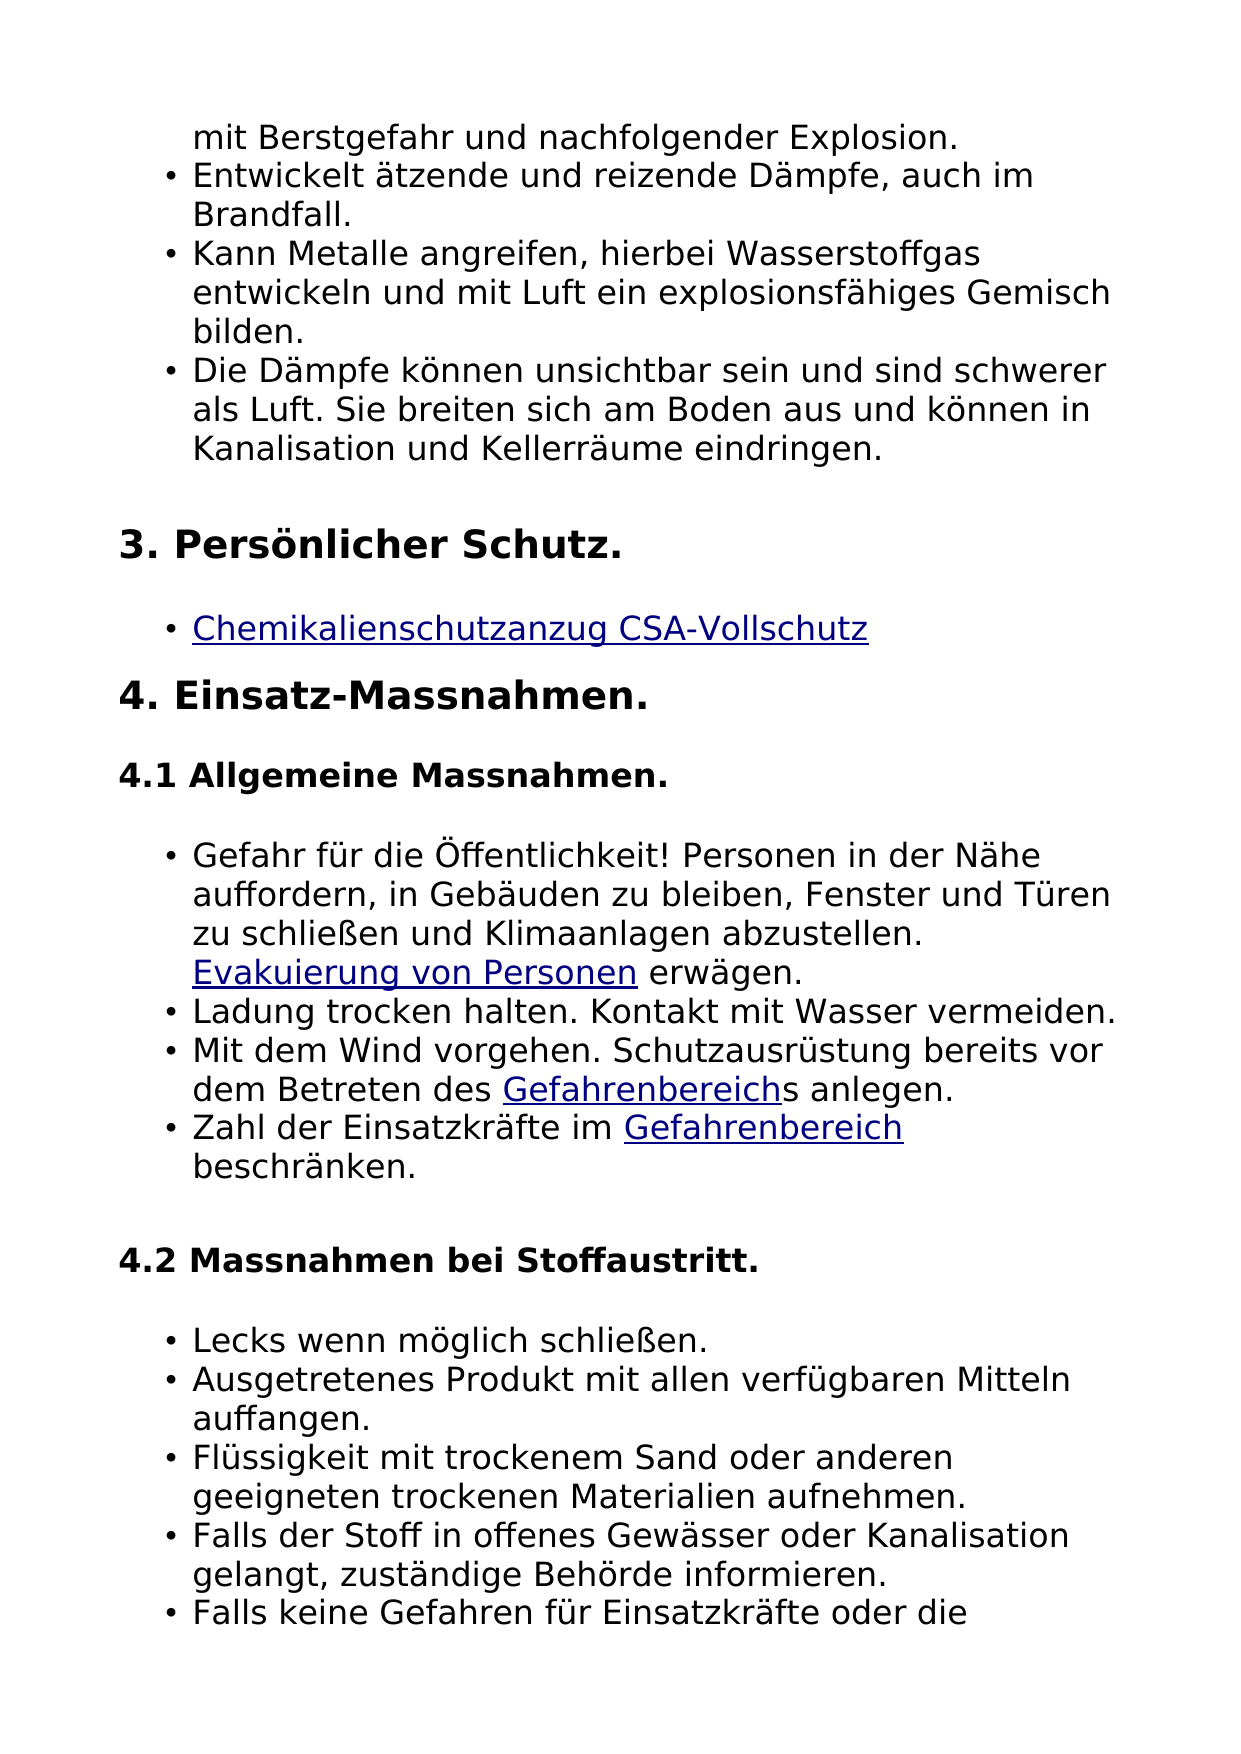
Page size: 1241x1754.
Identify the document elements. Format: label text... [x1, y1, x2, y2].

list mit Berstgefahr und nachfolgender Explosion. [177, 118, 1122, 157]
list Ladung trocken halten. Kontakt mit Wasser vermeiden. [177, 992, 1122, 1031]
list Falls der Stoff in offenes Gewässer oder Kanalisation gelangt, zuständige Behörde informieren. [177, 1516, 1122, 1594]
list Zahl der Einsatzkräfte im Gefahrenbereich beschränken. [177, 1109, 1122, 1187]
list Entwickelt ätzende und reizende Dämpfe, auch im Brandfall. [177, 157, 1122, 235]
list Die Dämpfe können unsichtbar sein und sind schwerer als Luft. Sie breiten sich am Boden aus und können in Kanalisation und Kellerräume eindringen. [177, 351, 1122, 468]
subtitle 4.2 Massnahmen bei Stoffaustritt. [118, 1241, 1122, 1280]
list Lecks wenn möglich schließen. [177, 1322, 1122, 1361]
subtitle 3. Persönlicher Schutz. [118, 522, 1122, 567]
list Gefahr für die Öffentlichkeit! Personen in der Nähe auffordern, in Gebäuden zu bleiben, Fenster und Türen zu schließen und Klimaanlagen abzustellen. Evakuierung von Personen erwägen. [177, 837, 1122, 992]
list Flüssigkeit mit trockenem Sand oder anderen geeigneten trockenen Materialien aufnehmen. [177, 1438, 1122, 1516]
subtitle 4. Einsatz-Massnahmen. [118, 673, 1122, 718]
list Falls keine Gefahren für Einsatzkräfte oder die [177, 1594, 1122, 1633]
list Ausgetretenes Produkt mit allen verfügbaren Mitteln auffangen. [177, 1361, 1122, 1438]
list Chemikalienschutzanzug CSA-Vollschutz [177, 609, 1122, 648]
list Mit dem Wind vorgehen. Schutzausrüstung bereits vor dem Betreten des Gefahrenbereichs anlegen. [177, 1031, 1122, 1109]
subtitle 4.1 Allgemeine Massnahmen. [118, 756, 1122, 795]
list Kann Metalle angreifen, hierbei Wasserstoffgas entwickeln und mit Luft ein explosionsfähiges Gemisch bilden. [177, 235, 1122, 351]
